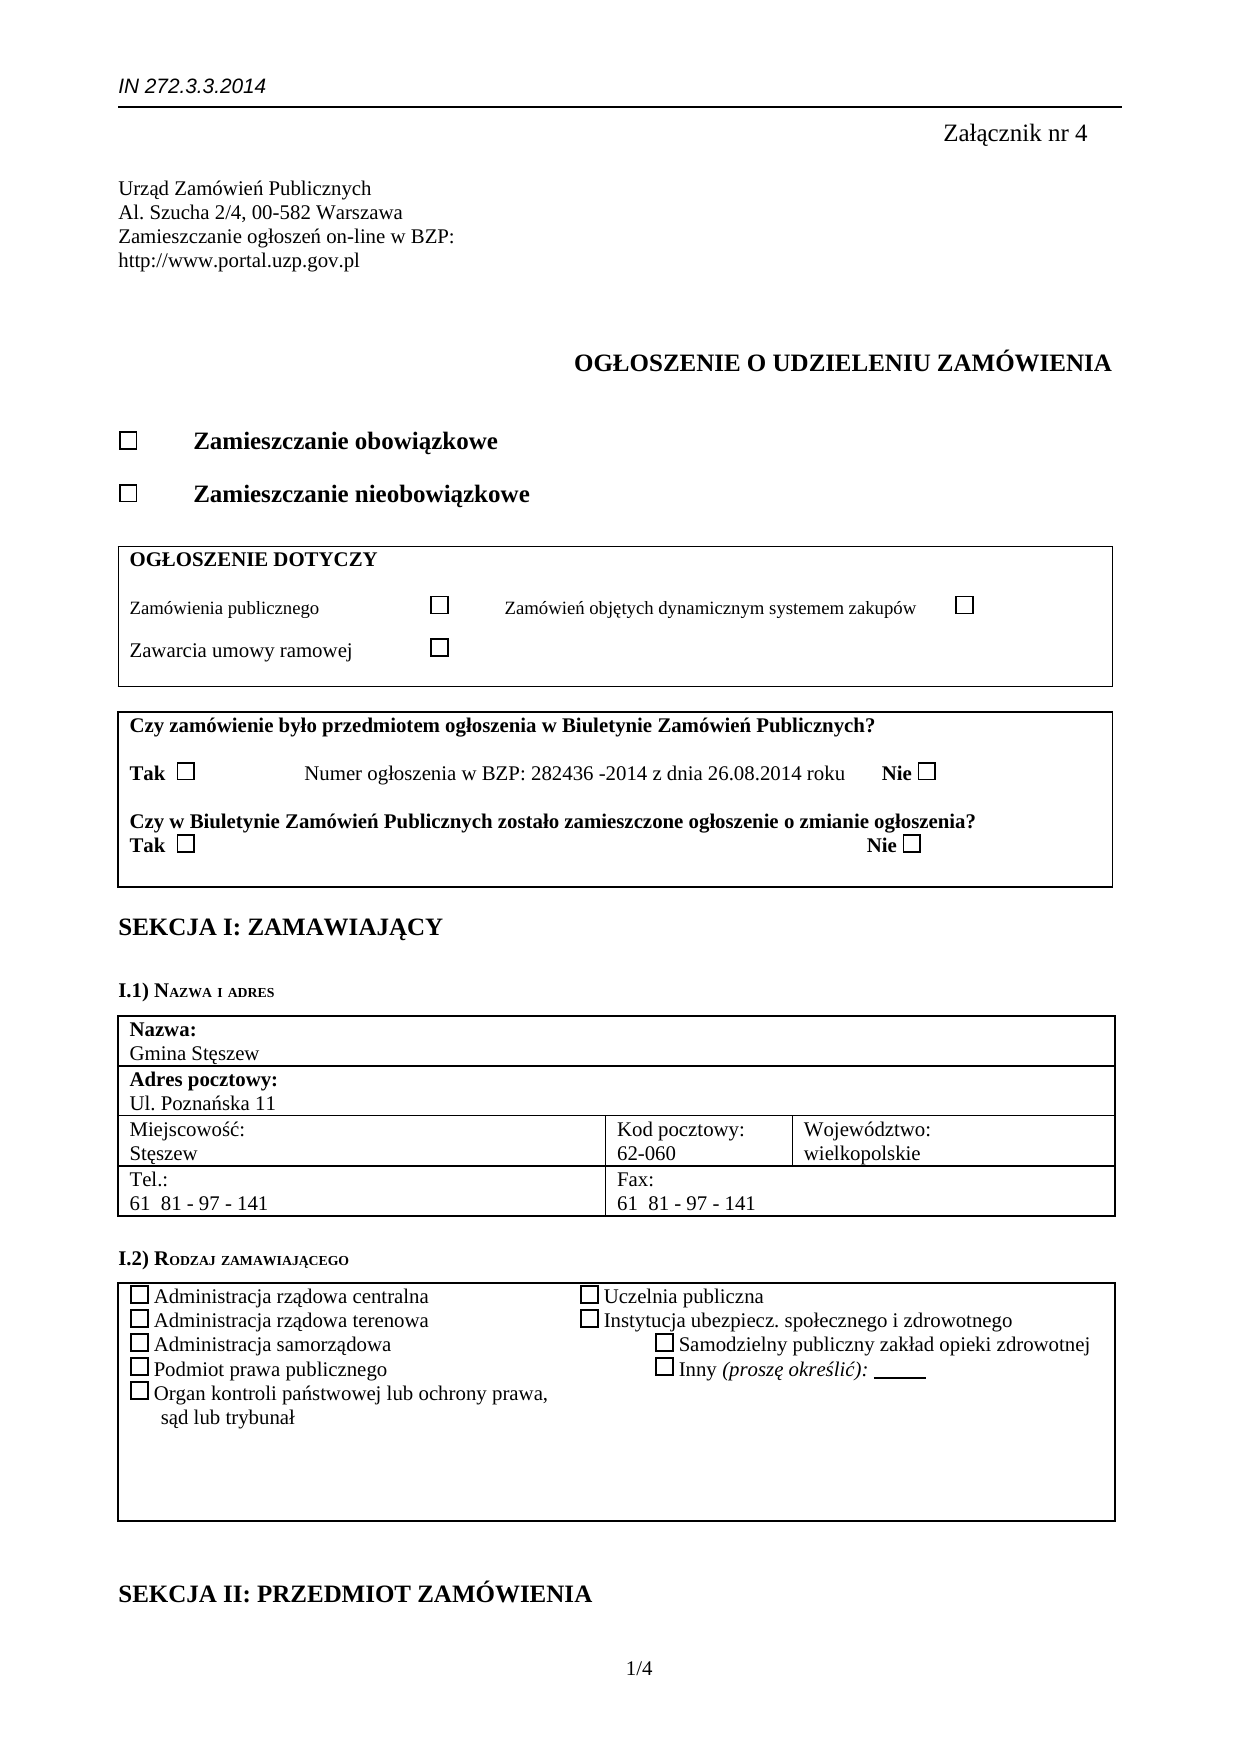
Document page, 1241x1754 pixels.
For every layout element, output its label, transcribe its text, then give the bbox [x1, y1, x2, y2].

text SEKCJA II: PRZEDMIOT ZAMÓWIENIA [118, 1579, 1122, 1608]
text SEKCJA I: zamawiający [118, 912, 1122, 941]
table_header OGŁOSZENIE DOTYCZY Zamówienia publicznego Zamówień objętych dynamicznym systemem zakupów Zawarcia umowy ramowej [119, 547, 1112, 686]
table_header Nazwa: Gmina Stęszew [119, 1017, 1114, 1065]
table_cell Kod pocztowy: 62-060 [606, 1116, 792, 1164]
table_cell Adres pocztowy: Ul. Poznańska 11 [119, 1067, 1114, 1115]
table_cell Miejscowość: Stęszew [119, 1116, 605, 1164]
text Załącznik nr 4 [118, 118, 1122, 147]
text Zamieszczanie obowiązkowe [118, 426, 1125, 460]
table_header Urząd Zamówień Publicznych Al. Szucha 2/4, 00-582 Warszawa Zamieszczanie ogłoszeń on-line w BZP: http://www.portal.uzp.gov.pl [118, 176, 867, 323]
table_cell Województwo: wielkopolskie [793, 1116, 1114, 1164]
table_cell Fax: 61 81 - 97 - 141 [606, 1167, 1114, 1215]
table_header Administracja rządowa centralna Uczelnia publiczna Administracja rządowa terenowa Instytucja ubezpiecz. społecznego i zdrowotnego Administracja samorządowa Samodzielny publiczny zakład opieki zdrowotnej Podmiot prawa publicznego Inny (proszę określić): Organ kontroli państwowej lub ochrony prawa, sąd lub trybunał [119, 1284, 1114, 1520]
text I.2) Rodzaj zamawiającego [118, 1246, 1184, 1270]
table_cell Tel.: 61 81 - 97 - 141 [119, 1167, 605, 1215]
text I.1) Nazwa i adres [118, 978, 1184, 1002]
table_header Czy zamówienie było przedmiotem ogłoszenia w Biuletynie Zamówień Publicznych? Tak Numer ogłoszenia w BZP: 282436 -2014 z dnia 26.08.2014 roku Nie Czy w Biuletynie Zamówień Publicznych zostało zamieszczone ogłoszenie o zmianie ogłoszenia? Tak Nie [119, 713, 1112, 886]
text OGŁOSZENIE O UDZIELENIU ZAMÓWIENIA [561, 348, 1125, 376]
text Zamieszczanie nieobowiązkowe [118, 479, 1125, 513]
